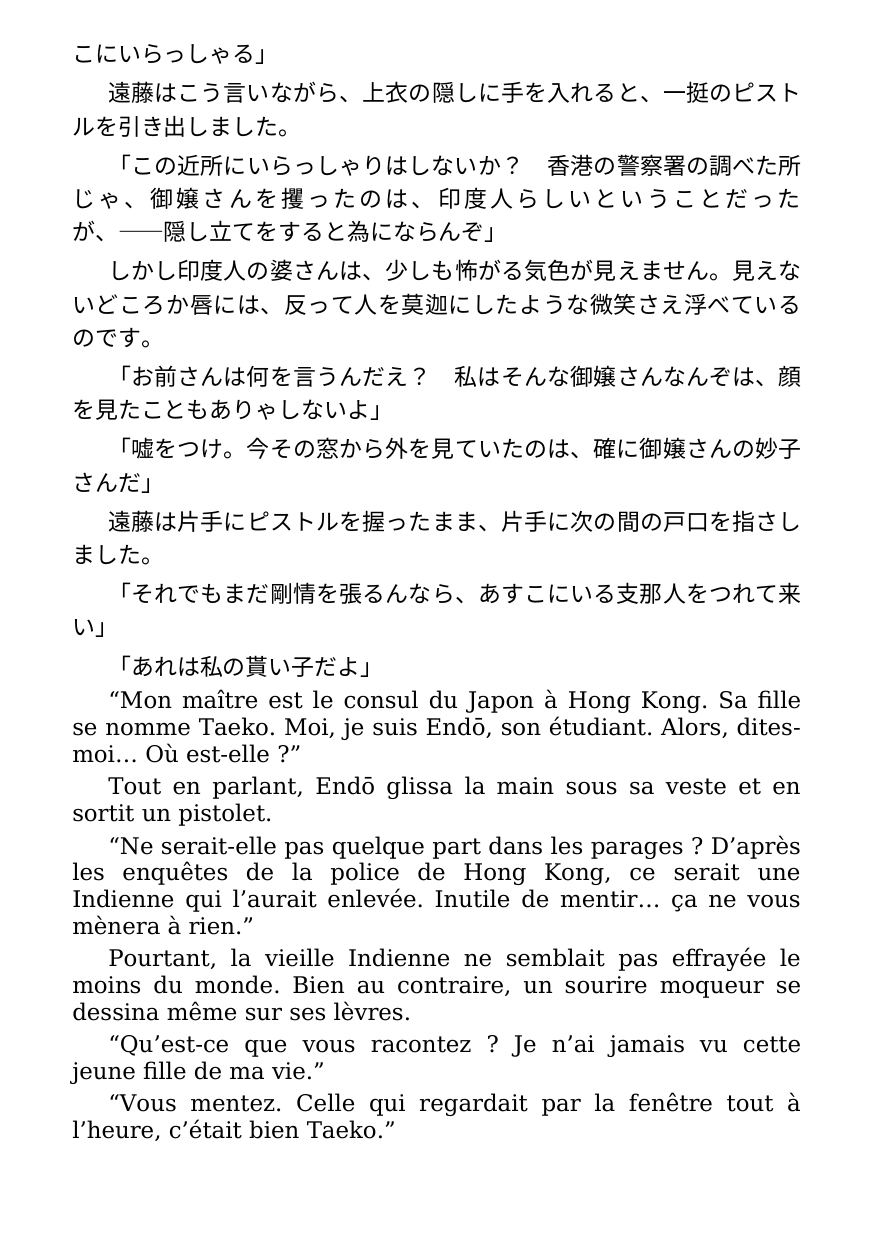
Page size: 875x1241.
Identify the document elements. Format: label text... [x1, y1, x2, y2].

text 「あれは私の貰い子だよ」 [72, 648, 802, 682]
text 「お前さんは何を言うんだえ？ 私はそんな御嬢さんなんぞは、顔を見たこともありゃしないよ」 [72, 359, 802, 425]
text 遠藤はこう言いながら、上衣の隠しに手を入れると、一挺のピストルを引き出しました。 [72, 75, 802, 142]
text 「この近所にいらっしゃりはしないか？ 香港の警察署の調べた所じゃ、御嬢さんを攫ったのは、印度人らしいということだったが、――隠し立てをすると為にならんぞ」 [72, 148, 802, 247]
text しかし印度人の婆さんは、少しも怖がる気色が見えません。見えないどころか唇には、反って人を莫迦にしたような微笑さえ浮べているのです。 [72, 253, 802, 353]
text 「嘘をつけ。今その窓から外を見ていたのは、確に御嬢さんの妙子さんだ」 [72, 431, 802, 498]
text “Ne serait-elle pas quelque part dans les parages ? D’après les enquêtes de la police de Hong Kong, ce serait une Indienne qui l’aurait enlevée. Inutile de mentir… ça ne vous mènera à rien.” [72, 833, 802, 939]
text こにいらっしゃる」 [72, 36, 802, 69]
text “Mon maître est le consul du Japon à Hong Kong. Sa fille se nomme Taeko. Moi, je suis Endō, son étudiant. Alors, dites-moi… Où est-elle ?” [72, 688, 802, 768]
text Tout en parlant, Endō glissa la main sous sa veste et en sortit un pistolet. [72, 773, 802, 827]
text 「それでもまだ剛情を張るんなら、あすこにいる支那人をつれて来い」 [72, 576, 802, 642]
text Pourtant, la vieille Indienne ne semblait pas effrayée le moins du monde. Bien au contraire, un sourire moqueur se dessina même sur ses lèvres. [72, 945, 802, 1025]
text “Qu’est-ce que vous racontez ? Je n’ai jamais vu cette jeune fille de ma vie.” [72, 1031, 802, 1085]
text 遠藤は片手にピストルを握ったまま、片手に次の間の戸口を指さしました。 [72, 504, 802, 570]
text “Vous mentez. Celle qui regardait par la fenêtre tout à l’heure, c’était bien Taeko.” [72, 1091, 802, 1144]
